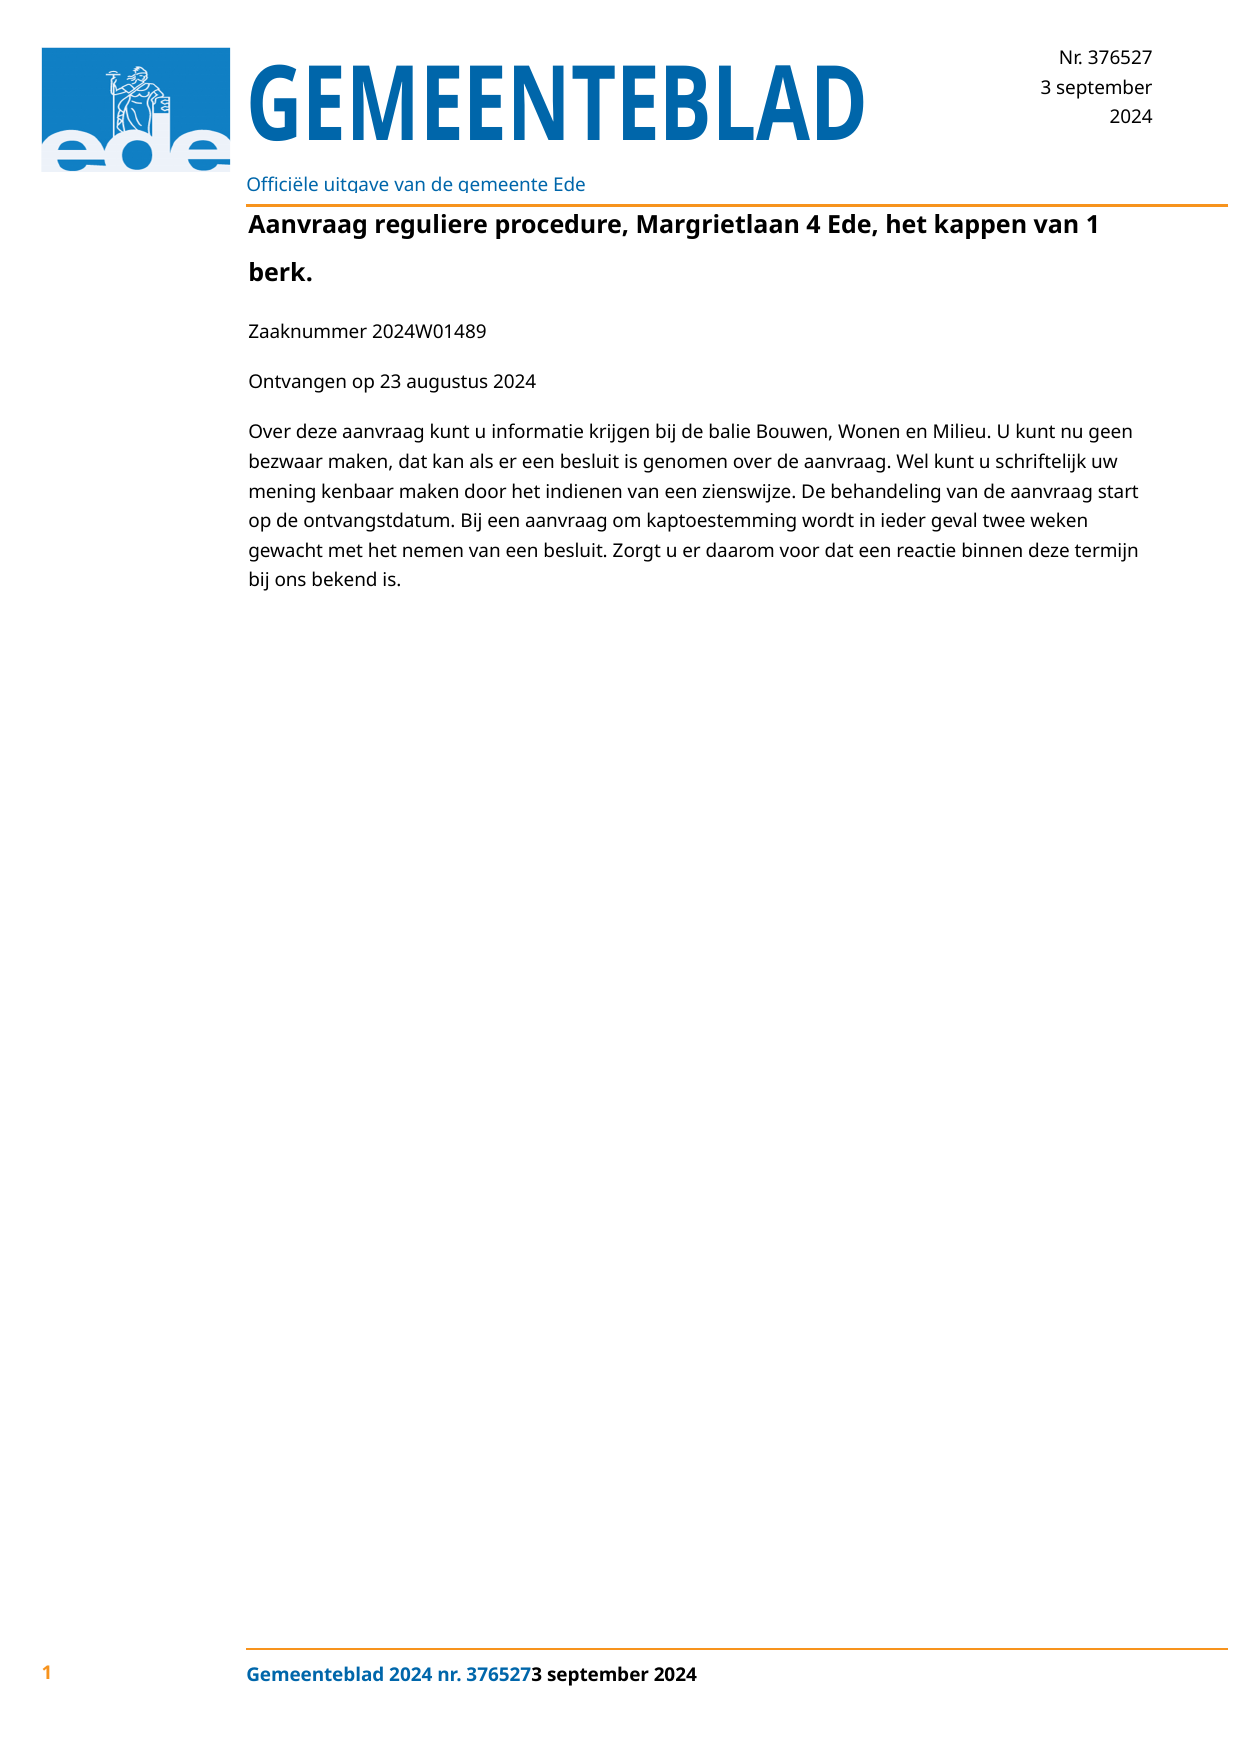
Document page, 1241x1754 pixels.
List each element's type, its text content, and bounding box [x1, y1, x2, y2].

picture [41, 47, 231, 172]
text Over deze aanvraag kunt u informatie krijgen bij de balie Bouwen, Wonen en Milieu. U kunt nu geen bezwaar maken, dat kan als er een besluit is genomen over de aanvraag. Wel kunt u schriftelijk uw mening kenbaar maken door het indienen van een zienswijze. De behandeling van de aanvraag start op de ontvangstdatum. Bij een aanvraag om kaptoestemming wordt in ieder geval twee weken gewacht met het nemen van een besluit. Zorgt u er daarom voor dat een reactie binnen deze termijn bij ons bekend is. [248, 419, 1152, 592]
text Ontvangen op 23 augustus 2024 [248, 368, 1152, 394]
text Aanvraag reguliere procedure, Margrietlaan 4 Ede, het kappen van 1 berk. [248, 207, 1152, 288]
text Zaaknummer 2024W01489 [248, 318, 1152, 344]
